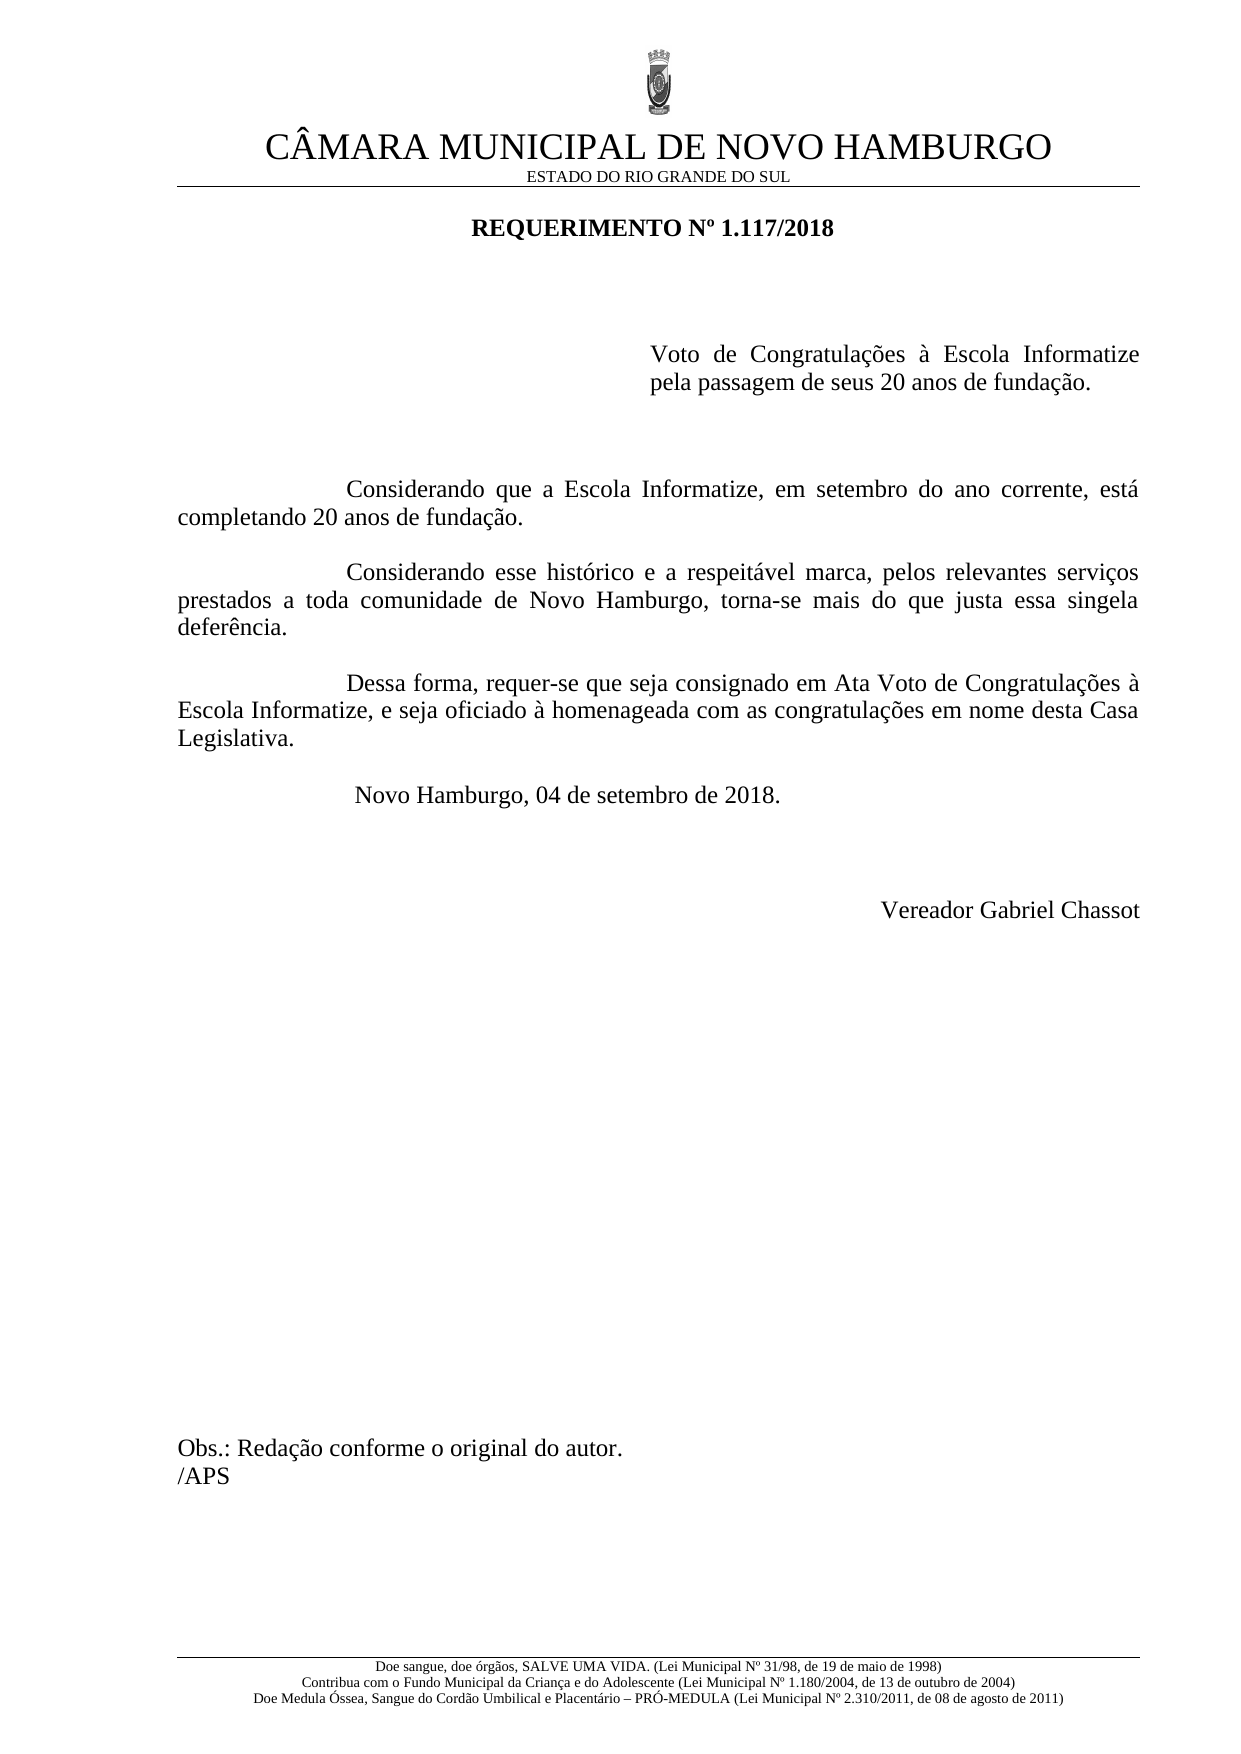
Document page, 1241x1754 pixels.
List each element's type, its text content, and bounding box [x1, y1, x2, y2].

text REQUERIMENTO Nº 1.117/2018 [177, 214, 1140, 242]
text Considerando esse histórico e a respeitável marca, pelos relevantes serviços prestados a toda comunidade de Novo Hamburgo, torna-se mais do que justa essa singela deferência. [177, 558, 1140, 641]
text /APS [177, 1462, 1140, 1489]
text Vereador Gabriel Chassot [177, 896, 1140, 923]
text Obs.: Redação conforme o original do autor. [177, 1434, 1140, 1462]
text Voto de Congratulações à Escola Informatize pela passagem de seus 20 anos de fundação. [650, 340, 1140, 396]
text Considerando que a Escola Informatize, em setembro do ano corrente, está completando 20 anos de fundação. [177, 475, 1140, 530]
text Dessa forma, requer-se que seja consignado em Ata Voto de Congratulações à Escola Informatize, e seja oficiado à homenageada com as congratulações em nome desta Casa Legislativa. [177, 669, 1140, 752]
text Novo Hamburgo, 04 de setembro de 2018. [177, 781, 1140, 809]
